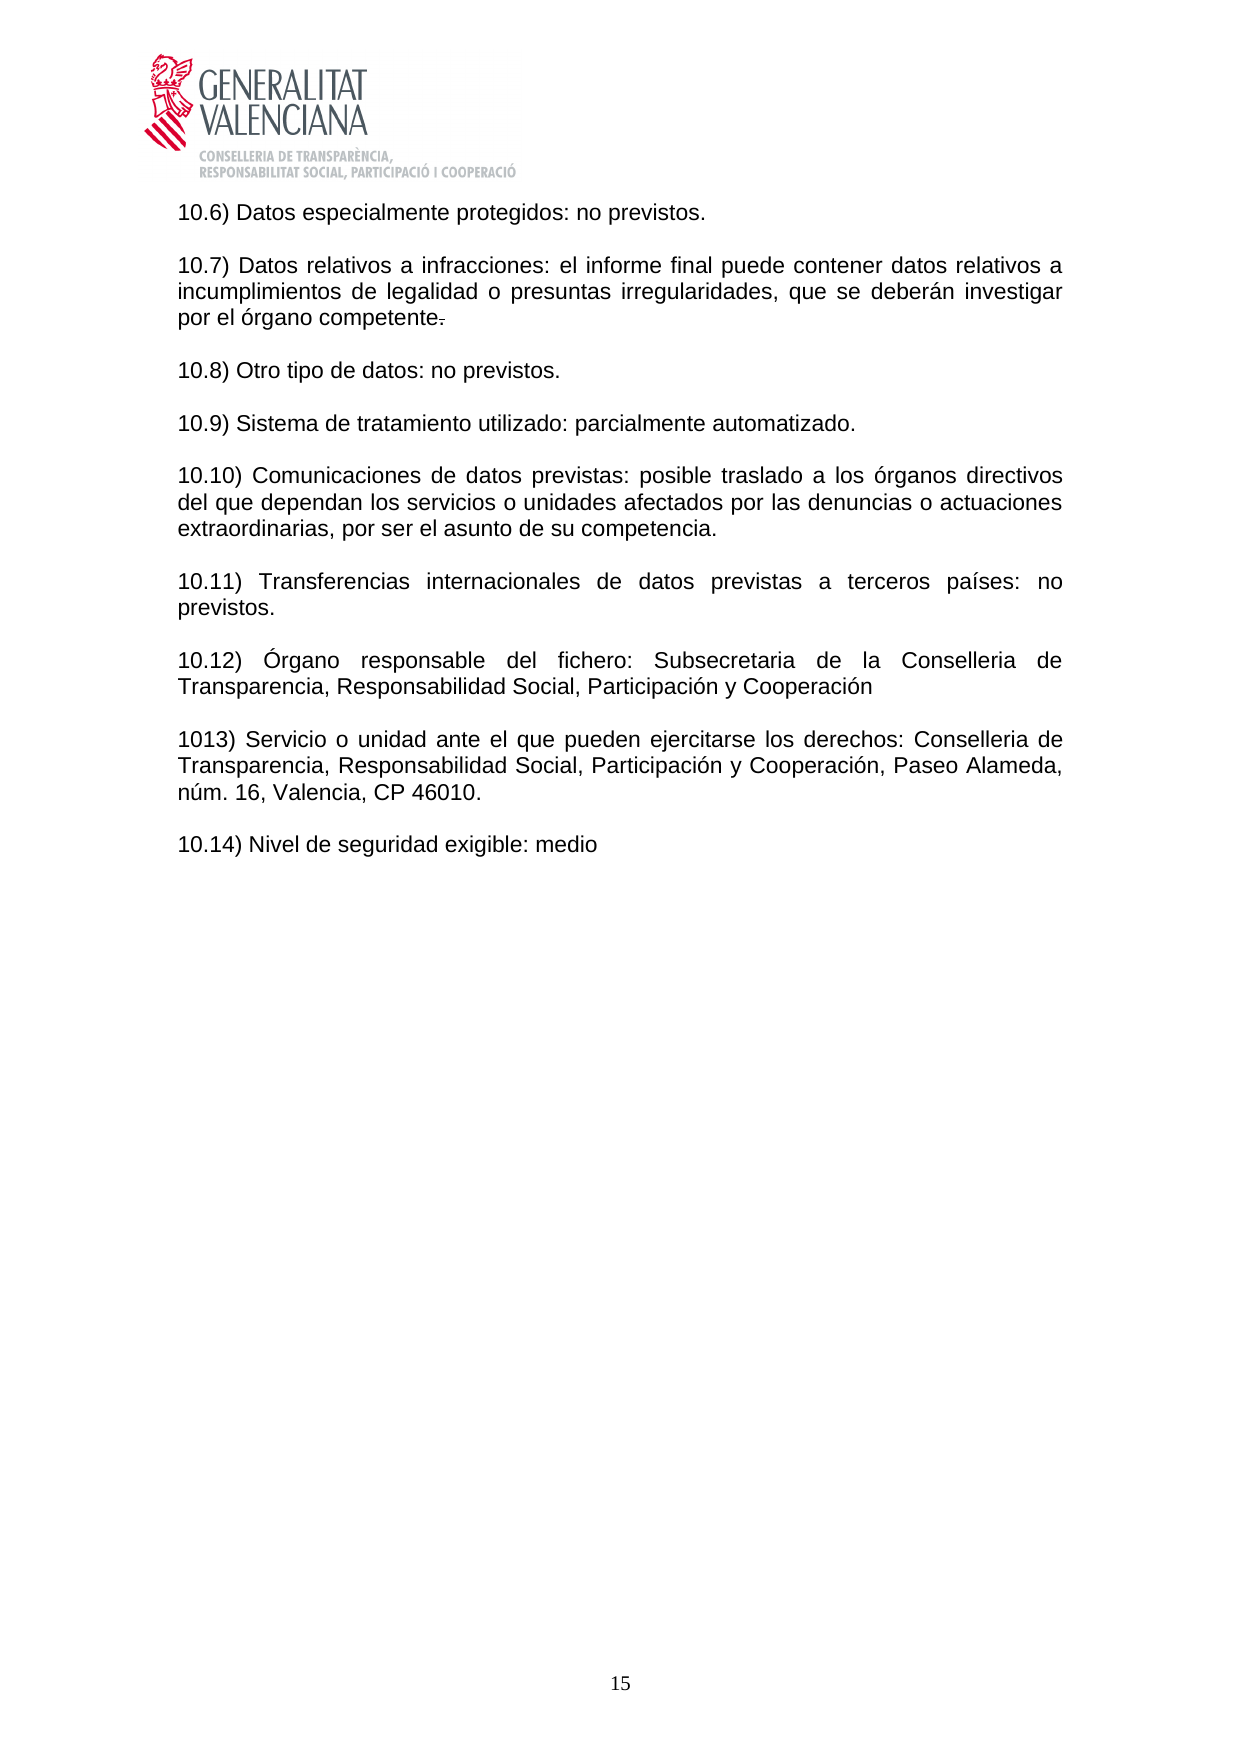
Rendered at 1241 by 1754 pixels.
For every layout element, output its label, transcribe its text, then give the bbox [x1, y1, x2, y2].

picture [138, 49, 522, 182]
text 10.6) Datos especialmente protegidos: no previstos. [177, 199, 1063, 225]
text 10.9) Sistema de tratamiento utilizado: parcialmente automatizado. [177, 410, 1063, 436]
text 10.7) Datos relativos a infracciones: el informe final puede contener datos relativos a incumplimientos de legalidad o presuntas irregularidades, que se deberán investigar por el órgano competente. [177, 252, 1063, 331]
text 10.11) Transferencias internacionales de datos previstas a terceros países: no previstos. [177, 568, 1063, 621]
text 10.14) Nivel de seguridad exigible: medio [177, 831, 1063, 858]
text 10.12) Órgano responsable del fichero: Subsecretaria de la Conselleria de Transparencia, Responsabilidad Social, Participación y Cooperación [177, 647, 1063, 699]
text 10.10) Comunicaciones de datos previstas: posible traslado a los órganos directivos del que dependan los servicios o unidades afectados por las denuncias o actuaciones extraordinarias, por ser el asunto de su competencia. [177, 462, 1063, 541]
text 1013) Servicio o unidad ante el que pueden ejercitarse los derechos: Conselleria de Transparencia, Responsabilidad Social, Participación y Cooperación, Paseo Alameda, núm. 16, Valencia, CP 46010. [177, 726, 1063, 805]
text 10.8) Otro tipo de datos: no previstos. [177, 357, 1063, 383]
